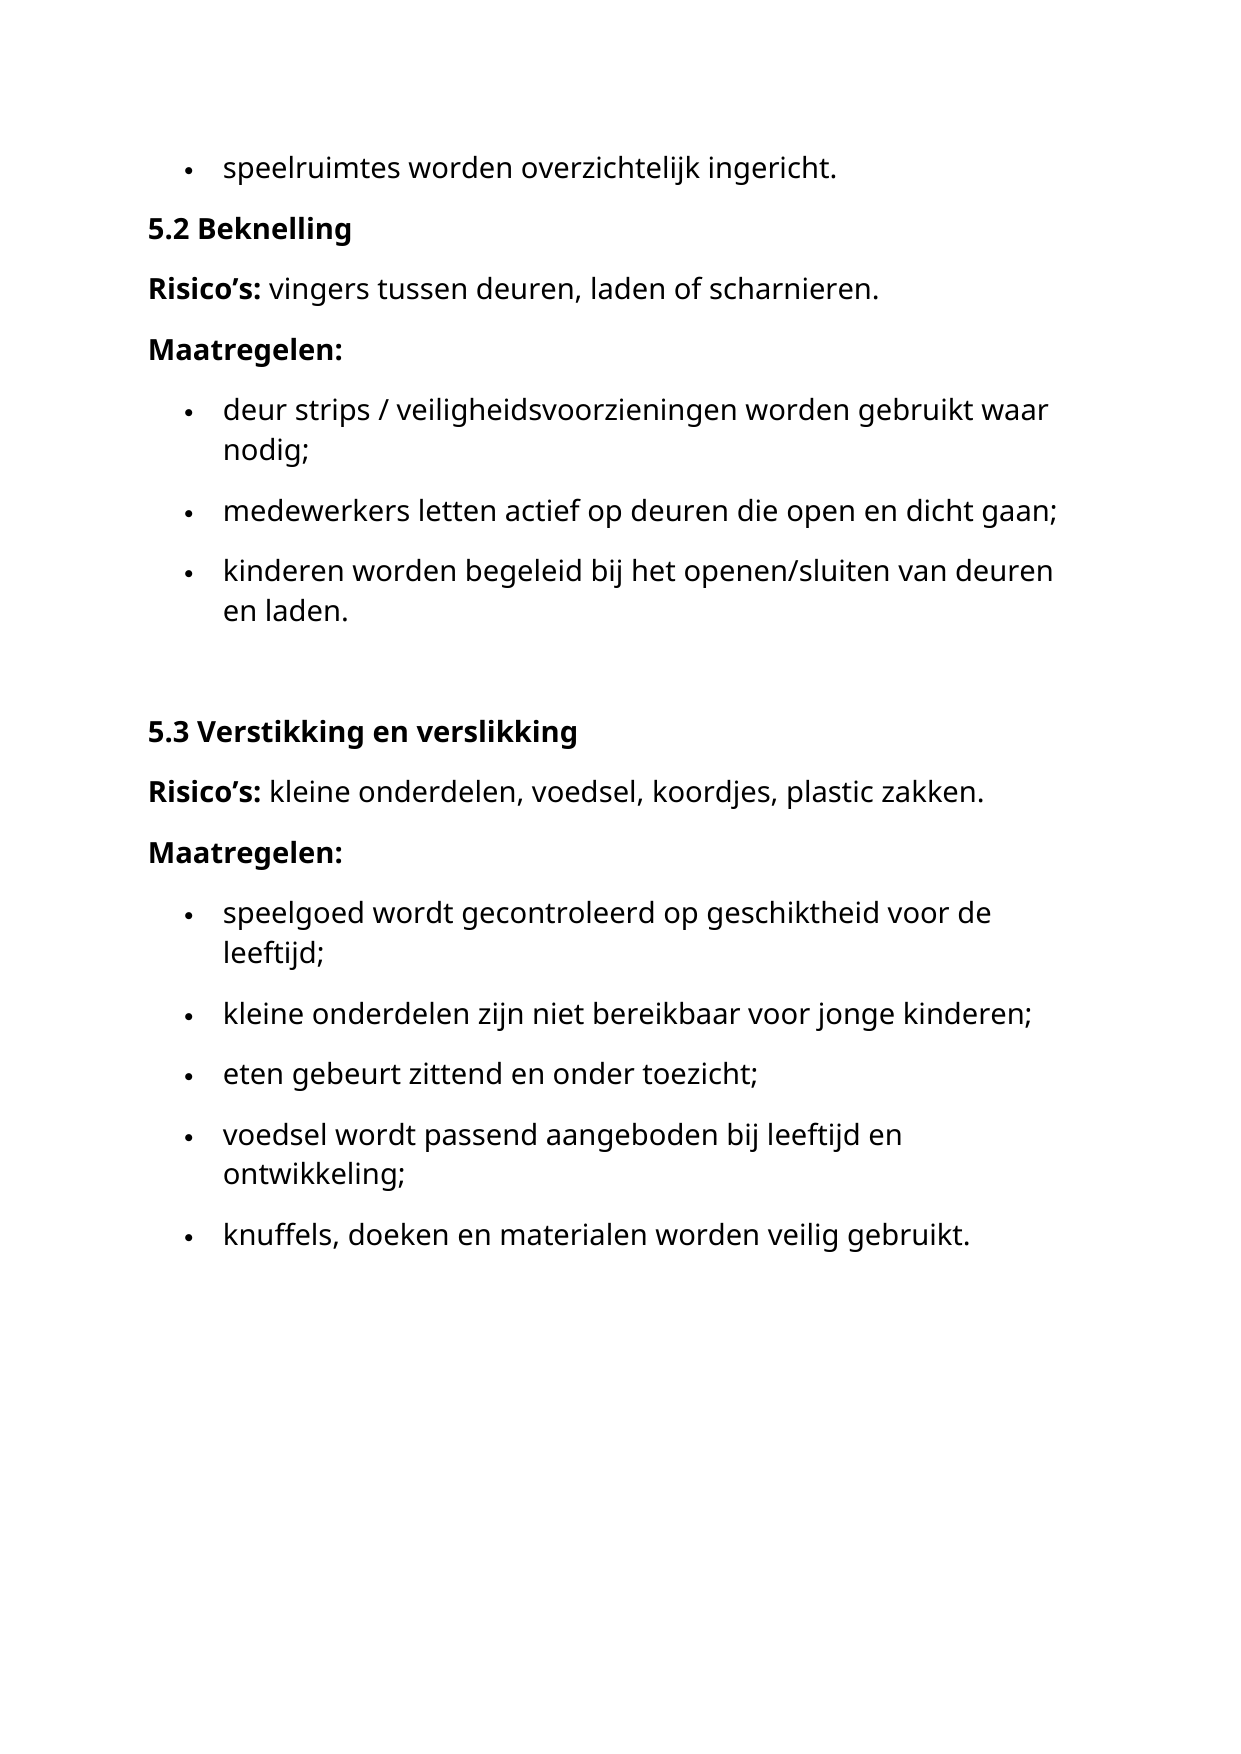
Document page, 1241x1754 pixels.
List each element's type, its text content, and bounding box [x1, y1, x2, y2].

list kinderen worden begeleid bij het openen/sluiten van deuren en laden. [185, 550, 1093, 630]
subtitle 5.3 Verstikking en verslikking [148, 711, 1093, 751]
text Risico’s: kleine onderdelen, voedsel, koordjes, plastic zakken. [148, 772, 1093, 811]
text Maatregelen: [148, 832, 1093, 872]
text Risico’s: vingers tussen deuren, laden of scharnieren. [148, 269, 1093, 308]
list voedsel wordt passend aangeboden bij leeftijd en ontwikkeling; [185, 1114, 1093, 1193]
list kleine onderdelen zijn niet bereikbaar voor jonge kinderen; [185, 993, 1093, 1033]
list speelgoed wordt gecontroleerd op geschiktheid voor de leeftijd; [185, 893, 1093, 972]
list deur strips / veiligheidsvoorzieningen worden gebruikt waar nodig; [185, 390, 1093, 469]
list speelruimtes worden overzichtelijk ingericht. [185, 148, 1093, 187]
list knuffels, doeken en materialen worden veilig gebruikt. [185, 1214, 1093, 1254]
list medewerkers letten actief op deuren die open en dicht gaan; [185, 490, 1093, 529]
text Maatregelen: [148, 329, 1093, 369]
subtitle 5.2 Beknelling [148, 208, 1093, 248]
list eten gebeurt zittend en onder toezicht; [185, 1053, 1093, 1093]
